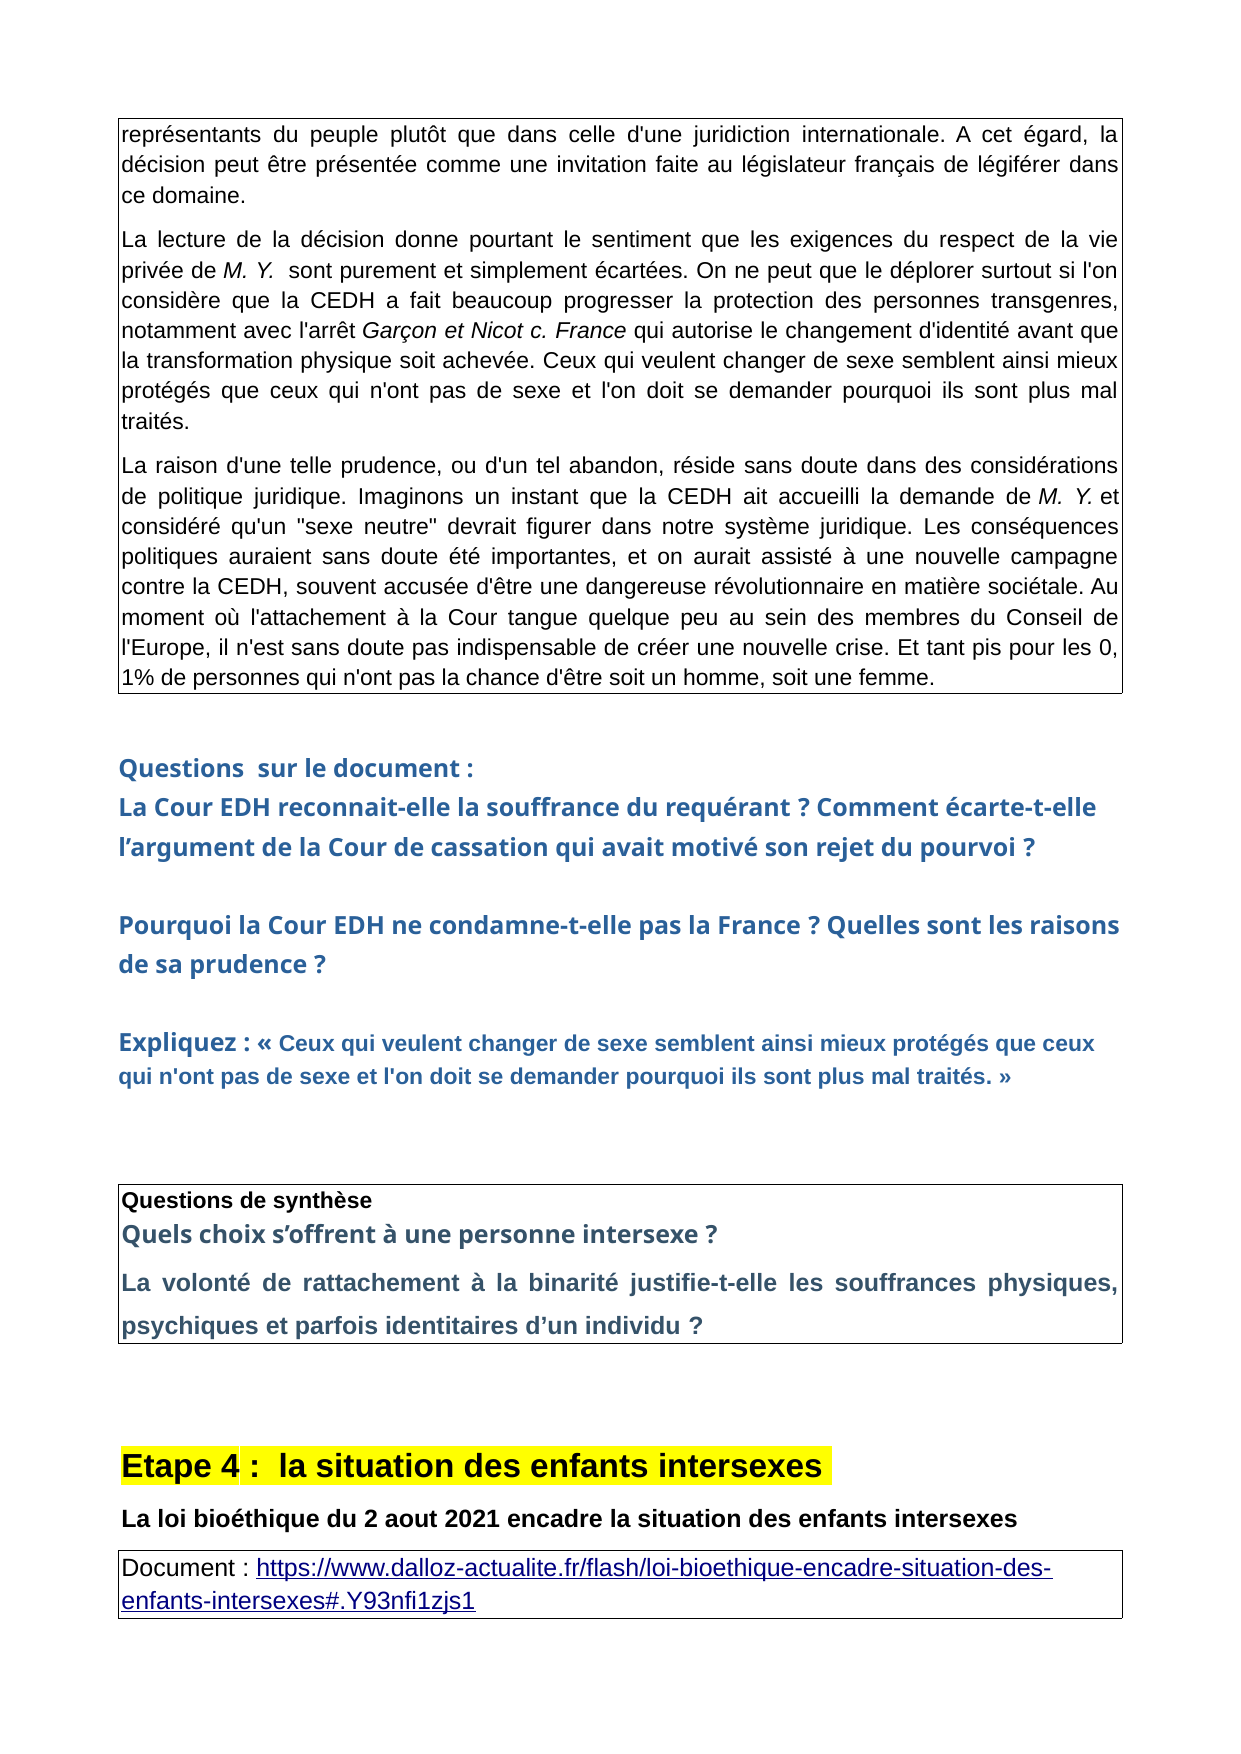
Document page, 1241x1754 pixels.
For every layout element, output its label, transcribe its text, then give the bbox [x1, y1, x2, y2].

text La lecture de la décision donne pourtant le sentiment que les exigences du respect de la vie privée de M. Y. sont purement et simplement écartées. On ne peut que le déplorer surtout si l'on considère que la CEDH a fait beaucoup progresser la protection des personnes transgenres, notamment avec l'arrêt Garçon et Nicot c. France qui autorise le changement d'identité avant que la transformation physique soit achevée. Ceux qui veulent changer de sexe semblent ainsi mieux protégés que ceux qui n'ont pas de sexe et l'on doit se demander pourquoi ils sont plus mal traités. [119, 223, 1122, 434]
text Pourquoi la Cour EDH ne condamne-t-elle pas la France ? Quelles sont les raisons de sa prudence ? [118, 907, 1122, 981]
text La Cour EDH reconnait-elle la souffrance du requérant ? Comment écarte-t-elle l’argument de la Cour de cassation qui avait motivé son rejet du pourvoi ? [118, 790, 1122, 863]
text Expliquez : « Ceux qui veulent changer de sexe semblent ainsi mieux protégés que ceux qui n'ont pas de sexe et l'on doit se demander pourquoi ils sont plus mal traités. » [118, 1025, 1122, 1089]
text représentants du peuple plutôt que dans celle d'une juridiction internationale. A cet égard, la décision peut être présentée comme une invitation faite au législateur français de légiférer dans ce domaine. [119, 119, 1122, 208]
text La raison d'une telle prudence, ou d'un tel abandon, réside sans doute dans des considérations de politique juridique. Imaginons un instant que la CEDH ait accueilli la demande de M. Y. et considéré qu'un "sexe neutre" devrait figurer dans notre système juridique. Les conséquences politiques auraient sans doute été importantes, et on aurait assisté à une nouvelle campagne contre la CEDH, souvent accusée d'être une dangereuse révolutionnaire en matière sociétale. Au moment où l'attachement à la Cour tangue quelque peu au sein des membres du Conseil de l'Europe, il n'est sans doute pas indispensable de créer une nouvelle crise. Et tant pis pour les 0, 1% de personnes qui n'ont pas la chance d'être soit un homme, soit une femme. [119, 449, 1122, 693]
text La loi bioéthique du 2 aout 2021 encadre la situation des enfants intersexes [118, 1501, 1122, 1536]
text Etape 4 : la situation des enfants intersexes [118, 1443, 1122, 1485]
text Questions de synthèse [119, 1185, 1122, 1213]
text Quels choix s’offrent à une personne intersexe ? [119, 1214, 1122, 1251]
text Document : https://www.dalloz-actualite.fr/flash/loi-bioethique-encadre-situation-des-enfants-intersexes#.Y93nfi1zjs1 [119, 1551, 1122, 1618]
text La volonté de rattachement à la binarité justifie-t-elle les souffrances physiques, psychiques et parfois identitaires d’un individu ? [119, 1265, 1122, 1343]
text Questions sur le document : [118, 751, 1122, 785]
